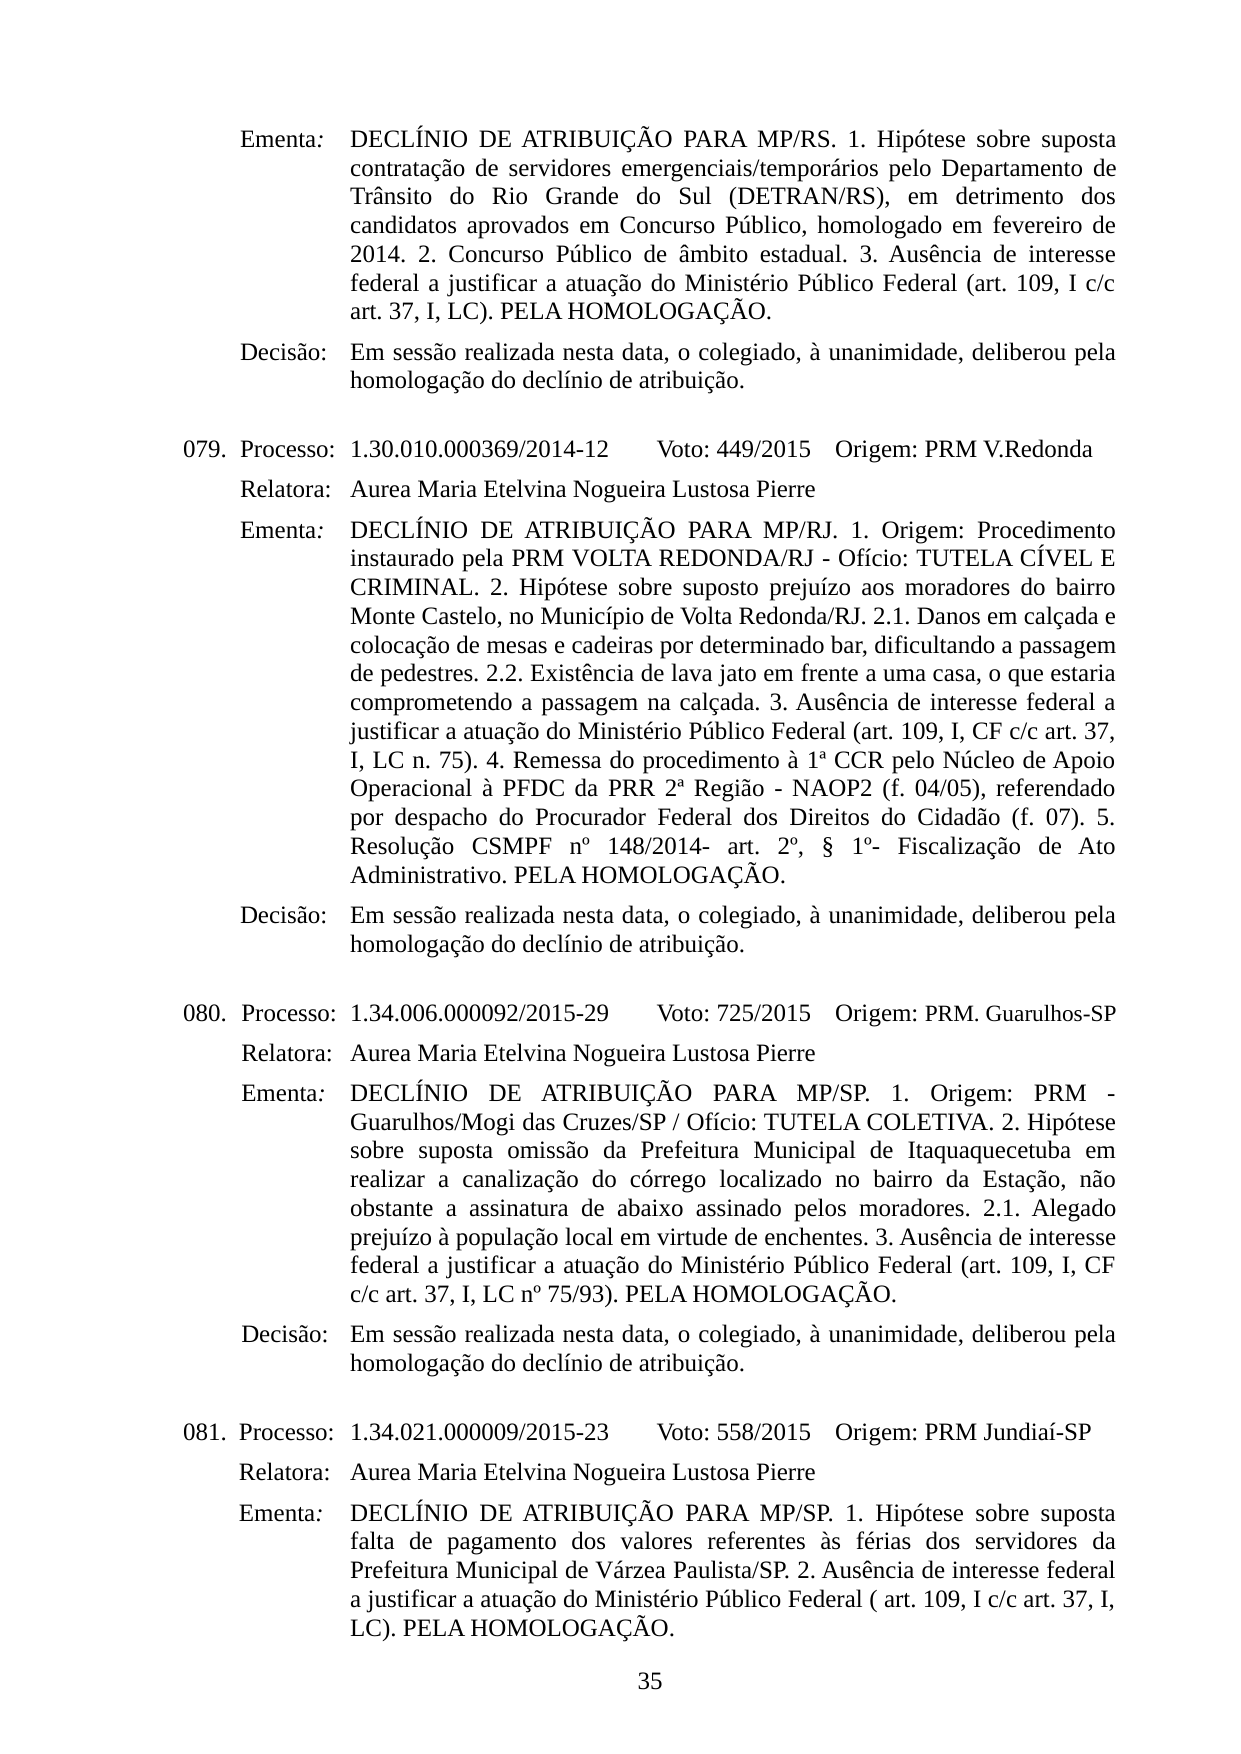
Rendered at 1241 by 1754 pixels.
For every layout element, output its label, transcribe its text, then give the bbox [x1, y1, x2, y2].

table_cell DECLÍNIO DE ATRIBUIÇÃO PARA MP/SP. 1. Origem: PRM - Guarulhos/Mogi das Cruzes/SP / Ofício: TUTELA COLETIVA. 2. Hipótese sobre suposta omissão da Prefeitura Municipal de Itaquaquecetuba em realizar a canalização do córrego localizado no bairro da Estação, não obstante a assinatura de abaixo assinado pelos moradores. 2.1. Alegado prejuízo à população local em virtude de enchentes. 3. Ausência de interesse federal a justificar a atuação do Ministério Público Federal (art. 109, I, CF c/c art. 37, I, LC nº 75/93). PELA HOMOLOGAÇÃO. [344, 1072, 1122, 1314]
table_cell Aurea Maria Etelvina Nogueira Lustosa Pierre [344, 469, 1122, 509]
table_cell DECLÍNIO DE ATRIBUIÇÃO PARA MP/RJ. 1. Origem: Procedimento instaurado pela PRM VOLTA REDONDA/RJ - Ofício: TUTELA CÍVEL E CRIMINAL. 2. Hipótese sobre suposto prejuízo aos moradores do bairro Monte Castelo, no Município de Volta Redonda/RJ. 2.1. Danos em calçada e colocação de mesas e cadeiras por determinado bar, dificultando a passagem de pedestres. 2.2. Existência de lava jato em frente a uma casa, o que estaria comprometendo a passagem na calçada. 3. Ausência de interesse federal a justificar a atuação do Ministério Público Federal (art. 109, I, CF c/c art. 37, I, LC n. 75). 4. Remessa do procedimento à 1ª CCR pelo Núcleo de Apoio Operacional à PFDC da PRR 2ª Região - NAOP2 (f. 04/05), referendado por despacho do Procurador Federal dos Direitos do Cidadão (f. 07). 5. Resolução CSMPF nº 148/2014- art. 2º, § 1º- Fiscalização de Ato Administrativo. PELA HOMOLOGAÇÃO. [344, 509, 1122, 894]
table_cell Em sessão realizada nesta data, o colegiado, à unanimidade, deliberou pela homologação do declínio de atribuição. [344, 894, 1122, 963]
table_cell Relatora: [234, 469, 344, 509]
table_cell [177, 1492, 233, 1647]
table_cell [177, 118, 234, 331]
table_header 080. [177, 992, 235, 1032]
table_cell Relatora: [233, 1452, 344, 1492]
table_header Processo: [234, 429, 344, 469]
table_cell Ementa: [234, 118, 344, 331]
table_cell [177, 331, 234, 400]
table_cell Em sessão realizada nesta data, o colegiado, à unanimidade, deliberou pela homologação do declínio de atribuição. [344, 1314, 1122, 1383]
table_header Voto: 725/2015 [651, 992, 829, 1032]
table_cell Aurea Maria Etelvina Nogueira Lustosa Pierre [344, 1452, 1122, 1492]
table_cell DECLÍNIO DE ATRIBUIÇÃO PARA MP/RS. 1. Hipótese sobre suposta contratação de servidores emergenciais/temporários pelo Departamento de Trânsito do Rio Grande do Sul (DETRAN/RS), em detrimento dos candidatos aprovados em Concurso Público, homologado em fevereiro de 2014. 2. Concurso Público de âmbito estadual. 3. Ausência de interesse federal a justificar a atuação do Ministério Público Federal (art. 109, I c/c art. 37, I, LC). PELA HOMOLOGAÇÃO. [344, 118, 1122, 331]
table_cell Ementa: [235, 1072, 344, 1314]
table_cell Decisão: [234, 894, 344, 963]
table_header 1.34.006.000092/2015-29 [344, 992, 651, 1032]
table_header 1.30.010.000369/2014-12 [344, 429, 651, 469]
table_cell Aurea Maria Etelvina Nogueira Lustosa Pierre [344, 1032, 1122, 1072]
table_header Voto: 449/2015 [651, 429, 829, 469]
table_header 079. [177, 429, 234, 469]
table_cell [177, 1452, 233, 1492]
table_header 1.34.021.000009/2015-23 [344, 1411, 651, 1452]
table_cell DECLÍNIO DE ATRIBUIÇÃO PARA MP/SP. 1. Hipótese sobre suposta falta de pagamento dos valores referentes às férias dos servidores da Prefeitura Municipal de Várzea Paulista/SP. 2. Ausência de interesse federal a justificar a atuação do Ministério Público Federal ( art. 109, I c/c art. 37, I, LC). PELA HOMOLOGAÇÃO. [344, 1492, 1122, 1647]
table_cell [177, 469, 234, 509]
table_header Origem: PRM. Guarulhos-SP [829, 992, 1122, 1032]
table_cell [177, 509, 234, 894]
table_cell [177, 1314, 235, 1383]
table_cell [177, 1072, 235, 1314]
table_cell Em sessão realizada nesta data, o colegiado, à unanimidade, deliberou pela homologação do declínio de atribuição. [344, 331, 1122, 400]
table_cell Relatora: [235, 1032, 344, 1072]
table_cell Ementa: [234, 509, 344, 894]
table_header 081. [177, 1411, 233, 1452]
table_header Origem: PRM V.Redonda [829, 429, 1122, 469]
table_header Processo: [233, 1411, 344, 1452]
table_cell Decisão: [235, 1314, 344, 1383]
table_cell Ementa: [233, 1492, 344, 1647]
table_cell [177, 1032, 235, 1072]
table_header Voto: 558/2015 [651, 1411, 829, 1452]
table_cell [177, 894, 234, 963]
table_header Processo: [235, 992, 344, 1032]
table_cell Decisão: [234, 331, 344, 400]
table_header Origem: PRM Jundiaí-SP [829, 1411, 1122, 1452]
